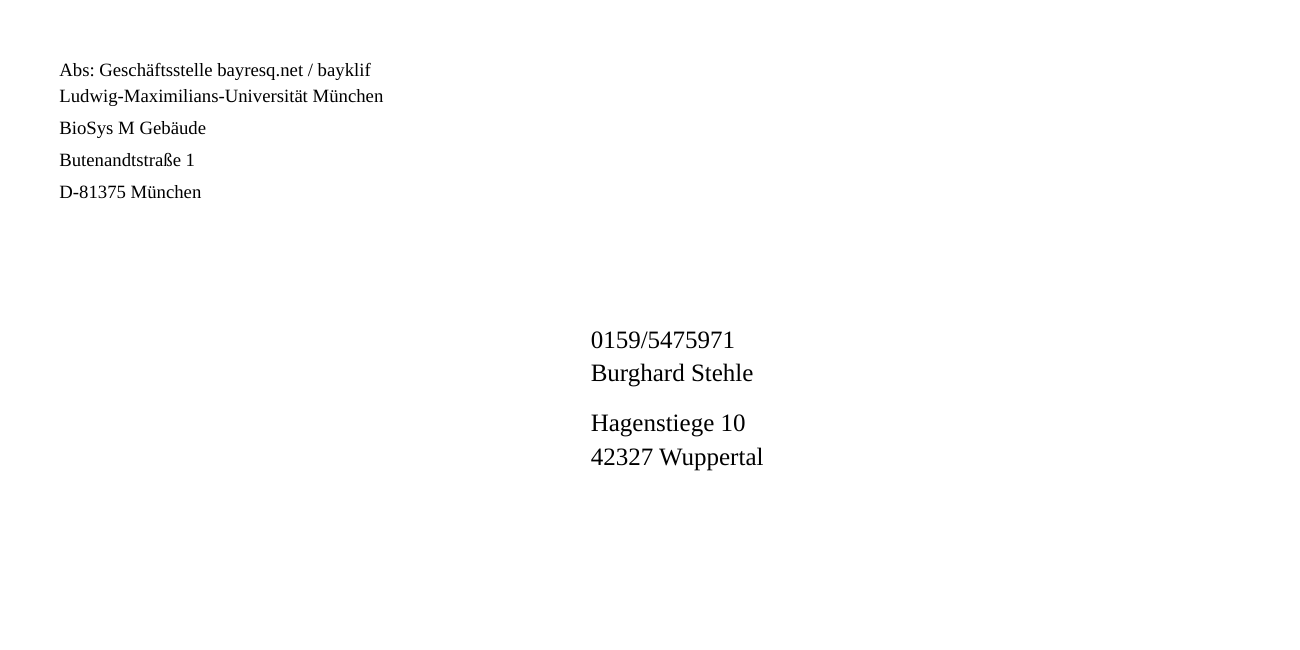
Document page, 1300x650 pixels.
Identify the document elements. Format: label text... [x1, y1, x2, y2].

text D-81375 München [59, 181, 649, 203]
text BioSys M Gebäude [59, 117, 649, 138]
text Hagenstiege 10 42327 Wuppertal [591, 408, 1240, 470]
text 0159/5475971 Burghard Stehle [591, 325, 1240, 387]
text Abs: Geschäftsstelle bayresq.net / bayklif Ludwig-Maximilians-Universität München [59, 59, 649, 106]
text Butenandtstraße 1 [59, 149, 649, 171]
